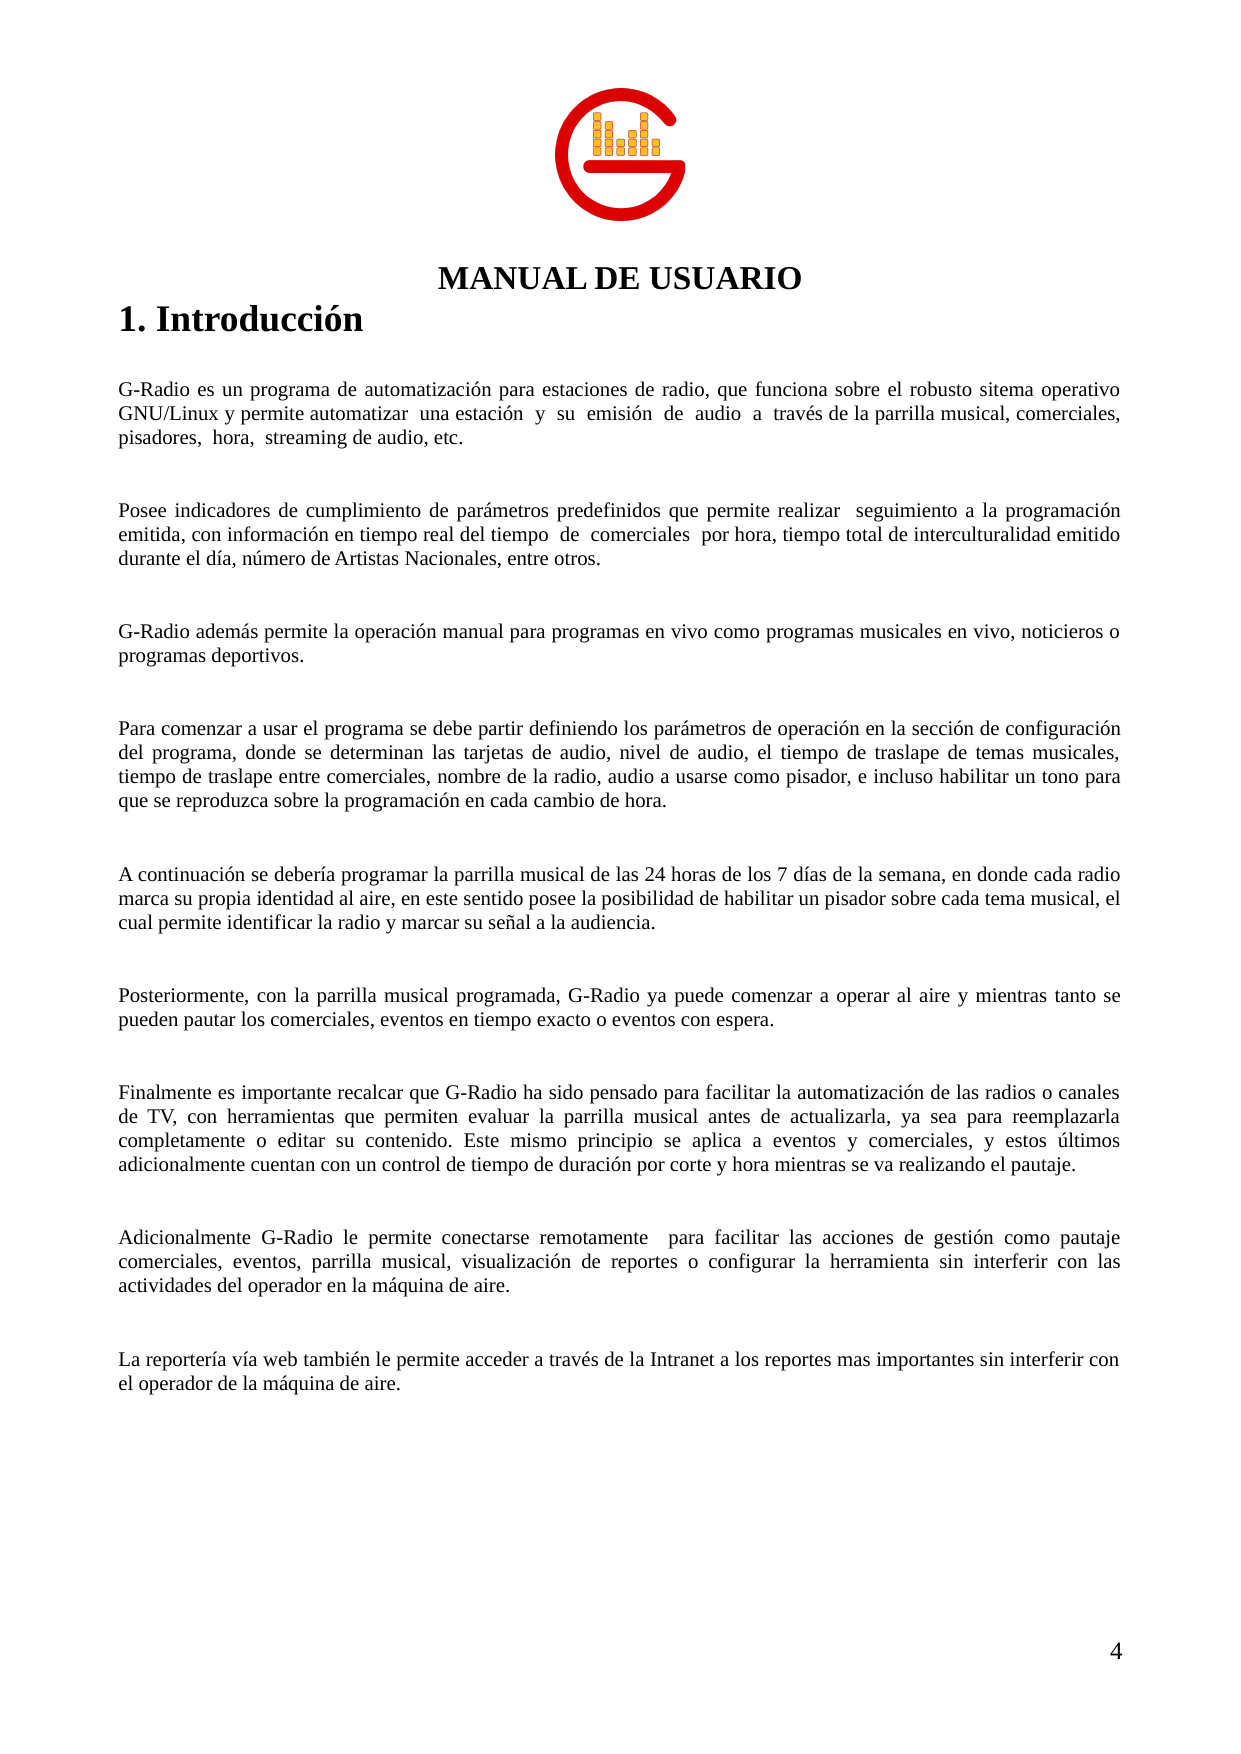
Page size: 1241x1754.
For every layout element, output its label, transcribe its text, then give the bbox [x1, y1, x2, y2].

picture [555, 88, 686, 221]
text A continuación se debería programar la parrilla musical de las 24 horas de los 7 días de la semana, en donde cada radio marca su propia identidad al aire, en este sentido posee la posibilidad de habilitar un pisador sobre cada tema musical, el cual permite identificar la radio y marcar su señal a la audiencia. [118, 861, 1122, 934]
text Adicionalmente G-Radio le permite conectarse remotamente para facilitar las acciones de gestión como pautaje comerciales, eventos, parrilla musical, visualización de reportes o configurar la herramienta sin interferir con las actividades del operador en la máquina de aire. [118, 1225, 1122, 1297]
text La reportería vía web también le permite acceder a través de la Intranet a los reportes mas importantes sin interferir con el operador de la máquina de aire. [118, 1346, 1122, 1394]
text Finalmente es importante recalcar que G-Radio ha sido pensado para facilitar la automatización de las radios o canales de TV, con herramientas que permiten evaluar la parrilla musical antes de actualizarla, ya sea para reemplazarla completamente o editar su contenido. Este mismo principio se aplica a eventos y comerciales, y estos últimos adicionalmente cuentan con un control de tiempo de duración por corte y hora mientras se va realizando el pautaje. [118, 1080, 1122, 1176]
text Para comenzar a usar el programa se debe partir definiendo los parámetros de operación en la sección de configuración del programa, donde se determinan las tarjetas de audio, nivel de audio, el tiempo de traslape de temas musicales, tiempo de traslape entre comerciales, nombre de la radio, audio a usarse como pisador, e incluso habilitar un tono para que se reproduzca sobre la programación en cada cambio de hora. [118, 716, 1122, 812]
text G-Radio es un programa de automatización para estaciones de radio, que funciona sobre el robusto sitema operativo GNU/Linux y permite automatizar una estación y su emisión de audio a través de la parrilla musical, comerciales, pisadores, hora, streaming de audio, etc. [118, 376, 1122, 449]
text Posteriormente, con la parrilla musical programada, G-Radio ya puede comenzar a operar al aire y mientras tanto se pueden pautar los comerciales, eventos en tiempo exacto o eventos con espera. [118, 983, 1122, 1031]
subtitle 1. Introducción [118, 297, 1122, 340]
text G-Radio además permite la operación manual para programas en vivo como programas musicales en vivo, noticieros o programas deportivos. [118, 619, 1122, 667]
subtitle MANUAL DE USUARIO [118, 258, 1122, 297]
text Posee indicadores de cumplimiento de parámetros predefinidos que permite realizar seguimiento a la programación emitida, con información en tiempo real del tiempo de comerciales por hora, tiempo total de interculturalidad emitido durante el día, número de Artistas Nacionales, entre otros. [118, 498, 1122, 570]
